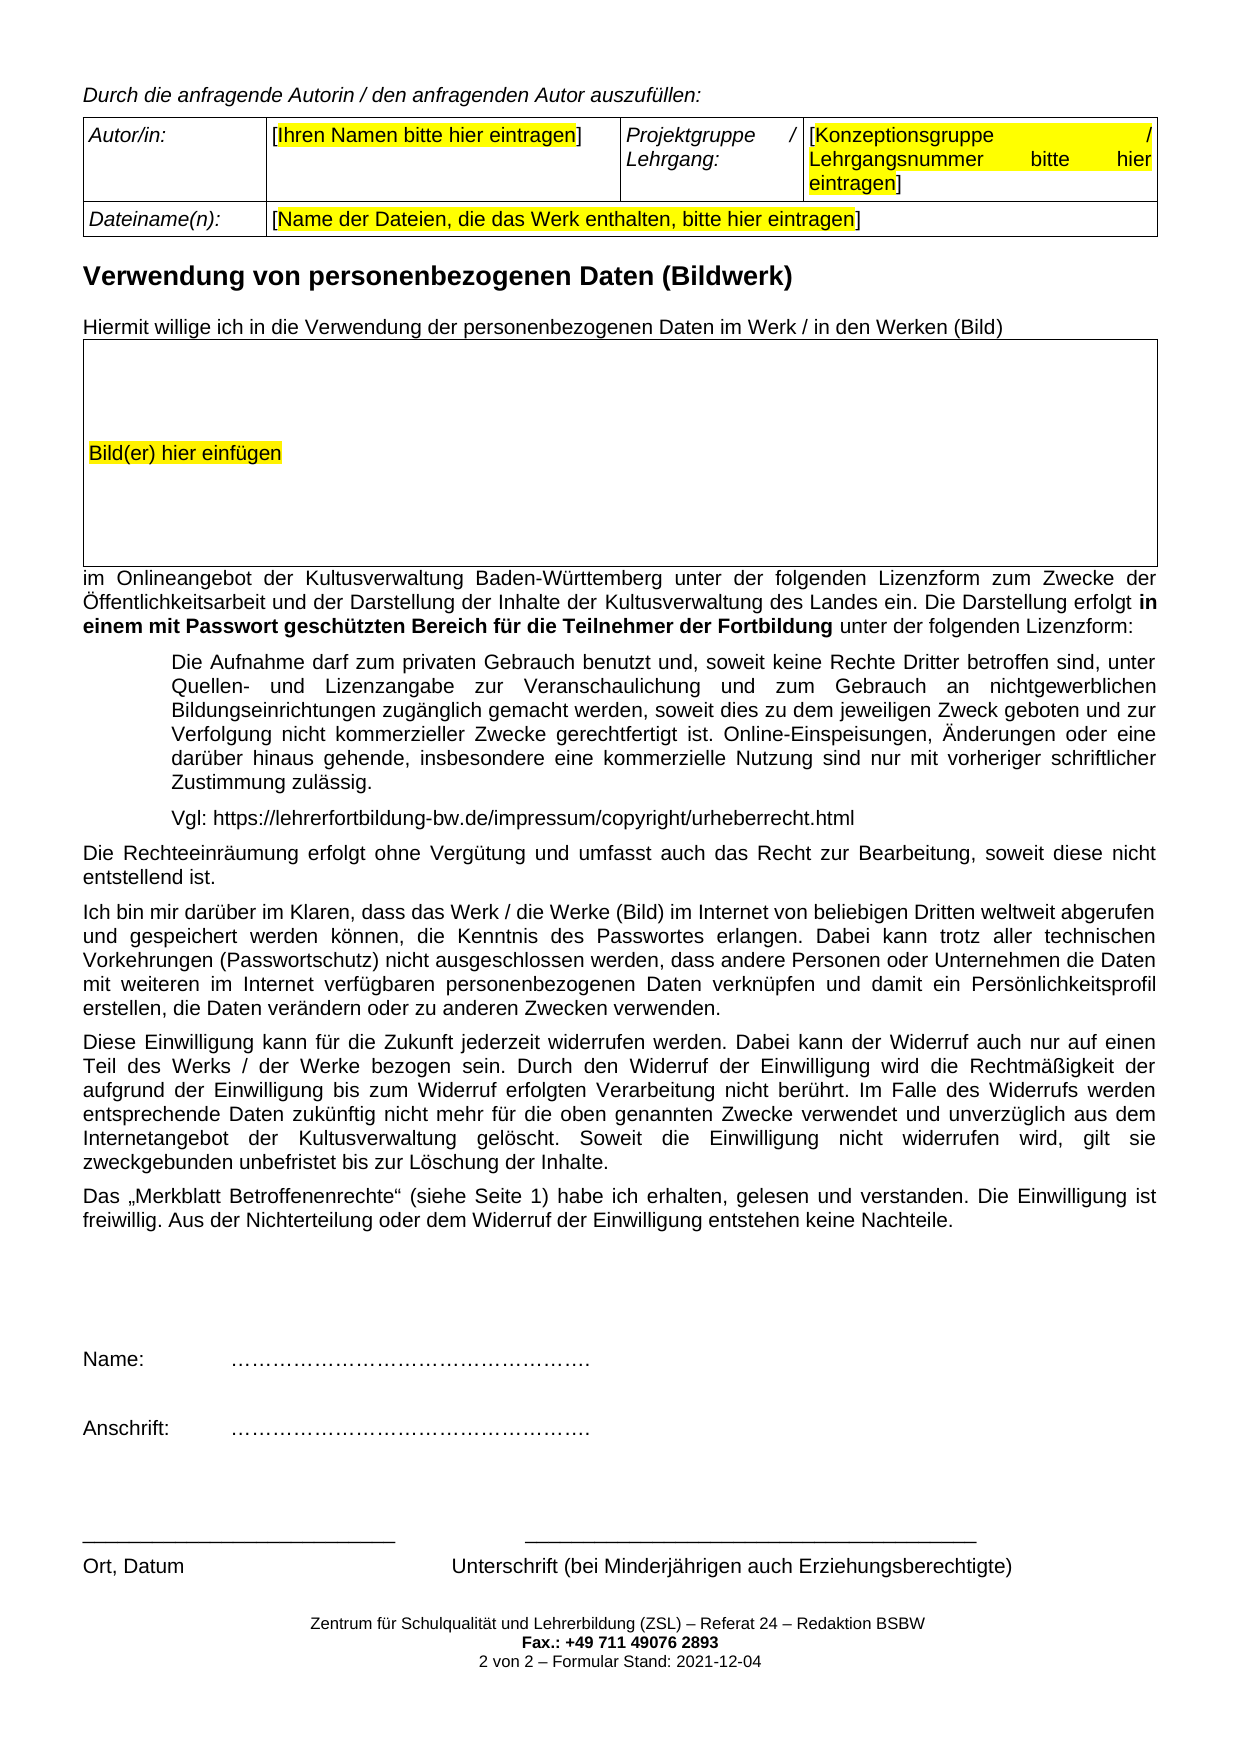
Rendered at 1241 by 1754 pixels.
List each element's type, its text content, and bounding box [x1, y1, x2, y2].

text im Onlineangebot der Kultusverwaltung Baden-Württemberg unter der folgenden Lizenzform zum Zwecke der Öffentlichkeitsarbeit und der Darstellung der Inhalte der Kultusverwaltung des Landes ein. Die Darstellung erfolgt in einem mit Passwort geschützten Bereich für die Teilnehmer der Fortbildung unter der folgenden Lizenzform: [83, 567, 1157, 638]
text Diese Einwilligung kann für die Zukunft jederzeit widerrufen werden. Dabei kann der Widerruf auch nur auf einen Teil des Werks / der Werke bezogen sein. Durch den Widerruf der Einwilligung wird die Rechtmäßigkeit der aufgrund der Einwilligung bis zum Widerruf erfolgten Verarbeitung nicht berührt. Im Falle des Widerrufs werden entsprechende Daten zukünftig nicht mehr für die oben genannten Zwecke verwendet und unverzüglich aus dem Internetangebot der Kultusverwaltung gelöscht. Soweit die Einwilligung nicht widerrufen wird, gilt sie zweckgebunden unbefristet bis zur Löschung der Inhalte. [83, 1030, 1157, 1174]
text Name: ……………………………………………. [83, 1347, 1157, 1371]
table_cell [Name der Dateien, die das Werk enthalten, bitte hier eintragen] [267, 202, 1157, 236]
table_cell Dateiname(n): [84, 202, 266, 236]
text Die Aufnahme darf zum privaten Gebrauch benutzt und, soweit keine Rechte Dritter betroffen sind, unter Quellen- und Lizenzangabe zur Veranschaulichung und zum Gebrauch an nichtgewerblichen Bildungseinrichtungen zugänglich gemacht werden, soweit dies zu dem jeweiligen Zweck geboten und zur Verfolgung nicht kommerzieller Zwecke gerechtfertigt ist. Online-Einspeisungen, Änderungen oder eine darüber hinaus gehende, insbesondere eine kommerzielle Nutzung sind nur mit vorheriger schriftlicher Zustimmung zulässig. [171, 650, 1157, 793]
text Die Rechteeinräumung erfolgt ohne Vergütung und umfasst auch das Recht zur Bearbeitung, soweit diese nicht entstellend ist. [83, 841, 1157, 889]
text Vgl: https://lehrerfortbildung-bw.de/impressum/copyright/urheberrecht.html [171, 805, 1157, 829]
table_header [Konzeptionsgruppe / Lehrgangsnummer bitte hier eintragen] [804, 118, 1157, 201]
table_header Projektgruppe / Lehrgang: [621, 118, 803, 201]
text Das „Merkblatt Betroffenenrechte“ (siehe Seite 1) habe ich erhalten, gelesen und verstanden. Die Einwilligung ist freiwillig. Aus der Nichterteilung oder dem Widerruf der Einwilligung entstehen keine Nachteile. [83, 1184, 1157, 1232]
text Anschrift: ……………………………………………. [83, 1416, 1157, 1440]
text Ort, Datum Unterschrift (bei Minderjährigen auch Erziehungsberechtigte) [83, 1554, 1157, 1578]
table_header Bild(er) hier einfügen [84, 340, 1157, 566]
table_header [Ihren Namen bitte hier eintragen] [267, 118, 620, 201]
table_header Autor/in: [84, 118, 266, 201]
text Hiermit willige ich in die Verwendung der personenbezogenen Daten im Werk / in den Werken (Bild) [83, 315, 1157, 339]
text Durch die anfragende Autorin / den anfragenden Autor auszufüllen: [83, 83, 1157, 107]
text ___________________________ _______________________________________ [83, 1519, 1157, 1543]
subtitle Verwendung von personenbezogenen Daten (Bildwerk) [83, 260, 1157, 291]
text Ich bin mir darüber im Klaren, dass das Werk / die Werke (Bild) im Internet von beliebigen Dritten weltweit abgerufen und gespeichert werden können, die Kenntnis des Passwortes erlangen. Dabei kann trotz aller technischen Vorkehrungen (Passwortschutz) nicht ausgeschlossen werden, dass andere Personen oder Unternehmen die Daten mit weiteren im Internet verfügbaren personenbezogenen Daten verknüpfen und damit ein Persönlichkeitsprofil erstellen, die Daten verändern oder zu anderen Zwecken verwenden. [83, 899, 1157, 1019]
